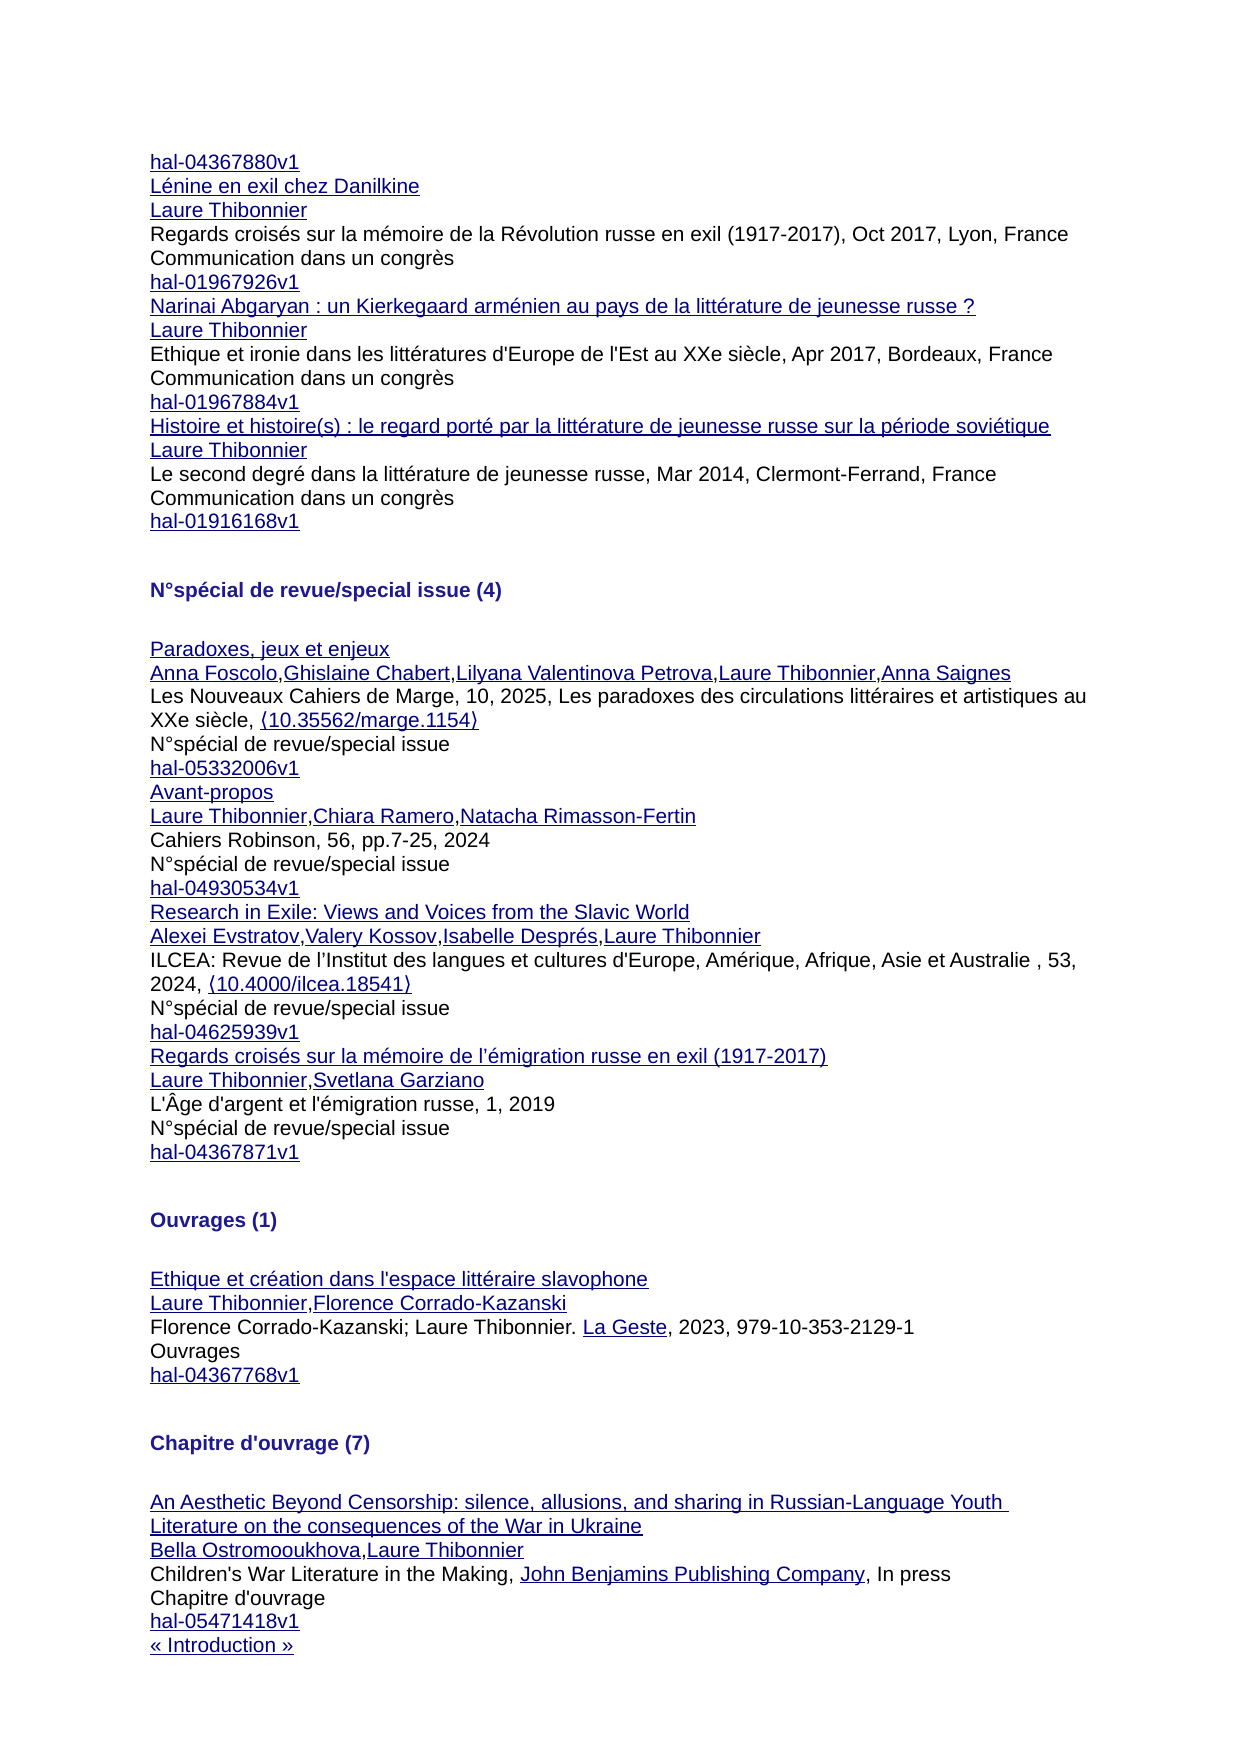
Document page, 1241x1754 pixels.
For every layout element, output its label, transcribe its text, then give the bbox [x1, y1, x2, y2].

subtitle Ouvrages (1) [150, 1208, 1090, 1232]
table_cell Histoire et histoire(s) : le regard porté par la littérature de jeunesse russe sur la période soviétique Laure Thibonnier Le second degré dans la littérature de jeunesse russe, Mar 2014, Clermont-Ferrand, France Communication dans un congrès hal-01916168v1 [150, 414, 1090, 533]
table_cell Regards croisés sur la mémoire de l’émigration russe en exil (1917-2017) Laure Thibonnier,Svetlana Garziano L'Âge d'argent et l'émigration russe, 1, 2019 N°spécial de revue/special issue hal-04367871v1 [150, 1044, 1090, 1163]
table_cell Lénine en exil chez Danilkine Laure Thibonnier Regards croisés sur la mémoire de la Révolution russe en exil (1917-2017), Oct 2017, Lyon, France Communication dans un congrès hal-01967926v1 [150, 174, 1090, 294]
table_header Paradoxes, jeux et enjeux Anna Foscolo,Ghislaine Chabert,Lilyana Valentinova Petrova,Laure Thibonnier,Anna Saignes Les Nouveaux Cahiers de Marge, 10, 2025, Les paradoxes des circulations littéraires et artistiques au XXe siècle, ⟨10.35562/marge.1154⟩ N°spécial de revue/special issue hal-05332006v1 [150, 636, 1090, 780]
subtitle Chapitre d'ouvrage (7) [150, 1431, 1090, 1455]
table_cell Avant-propos Laure Thibonnier,Chiara Ramero,Natacha Rimasson-Fertin Cahiers Robinson, 56, pp.7-25, 2024 N°spécial de revue/special issue hal-04930534v1 [150, 780, 1090, 900]
table_cell Research in Exile: Views and Voices from the Slavic World Alexei Evstratov,Valery Kossov,Isabelle Després,Laure Thibonnier ILCEA: Revue de l’Institut des langues et cultures d'Europe, Amérique, Afrique, Asie et Australie , 53, 2024, ⟨10.4000/ilcea.18541⟩ N°spécial de revue/special issue hal-04625939v1 [150, 900, 1090, 1044]
subtitle N°spécial de revue/special issue (4) [150, 578, 1090, 602]
table_cell Narinai Abgaryan : un Kierkegaard arménien au pays de la littérature de jeunesse russe ? Laure Thibonnier Ethique et ironie dans les littératures d'Europe de l'Est au XXe siècle, Apr 2017, Bordeaux, France Communication dans un congrès hal-01967884v1 [150, 294, 1090, 413]
table_header Ethique et création dans l'espace littéraire slavophone Laure Thibonnier,Florence Corrado-Kazanski Florence Corrado-Kazanski; Laure Thibonnier. La Geste, 2023, 979-10-353-2129-1 Ouvrages hal-04367768v1 [150, 1267, 1090, 1386]
table_cell « Introduction » [150, 1633, 1090, 1657]
table_header An Aesthetic Beyond Censorship: silence, allusions, and sharing in Russian-Language Youth Literature on the consequences of the War in Ukraine Bella Ostromooukhova,Laure Thibonnier Children's War Literature in the Making, John Benjamins Publishing Company, In press Chapitre d'ouvrage hal-05471418v1 [150, 1490, 1090, 1633]
table_cell hal-04367880v1 [150, 150, 1090, 174]
